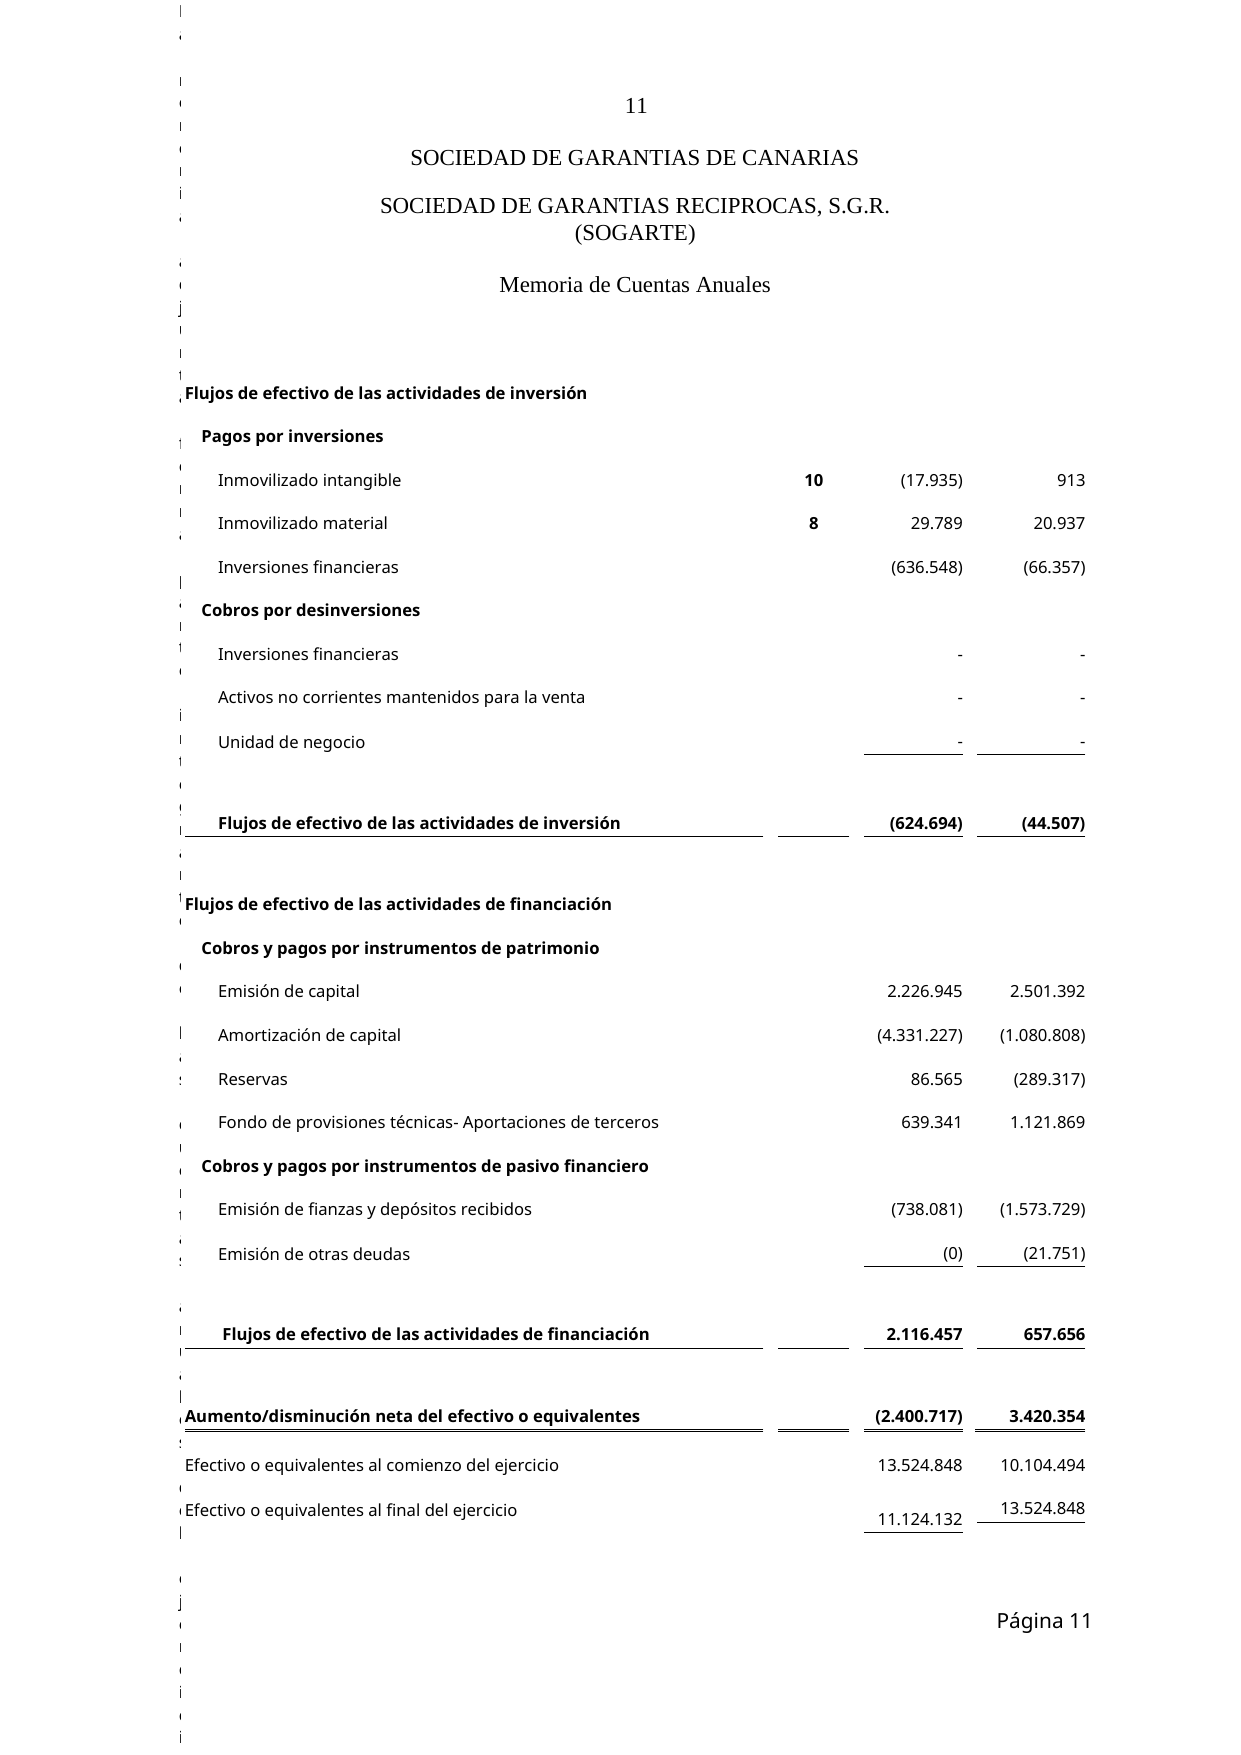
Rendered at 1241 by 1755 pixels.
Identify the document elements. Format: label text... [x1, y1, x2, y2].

table_cell [771, 811, 857, 858]
table_cell [771, 1198, 857, 1241]
table_cell (636.548) [857, 555, 970, 599]
table_cell [970, 1154, 1093, 1198]
table_cell [857, 1154, 970, 1198]
table_cell (44.507) [970, 811, 1093, 858]
table_cell 11.124.132 [857, 1497, 970, 1543]
table_cell [857, 936, 970, 980]
table_cell 3.420.354 [970, 1405, 1093, 1453]
table_cell [970, 1370, 1093, 1404]
table_cell [771, 346, 857, 381]
table_cell [771, 1370, 857, 1404]
table_cell Flujos de efectivo de las actividades de inversión [181, 811, 771, 858]
table_cell [181, 1370, 771, 1404]
table_cell [857, 599, 970, 642]
table_cell [970, 1288, 1093, 1323]
table_cell - [970, 686, 1093, 729]
table_cell Inmovilizado intangible [181, 468, 771, 512]
table_cell [857, 893, 970, 936]
table_cell Inmovilizado material [181, 512, 771, 555]
table_cell - [970, 730, 1093, 776]
table_cell Flujos de efectivo de las actividades de financiación [181, 893, 771, 936]
table_cell Cobros y pagos por instrumentos de patrimonio [181, 936, 771, 980]
table_cell 13.524.848 [970, 1497, 1093, 1543]
table_cell [181, 346, 771, 381]
table_cell (21.751) [970, 1241, 1093, 1288]
table_cell Unidad de negocio [181, 730, 771, 776]
table_cell [857, 346, 970, 381]
table_cell [771, 1241, 857, 1288]
table_cell 1.121.869 [970, 1111, 1093, 1154]
table_cell [771, 643, 857, 686]
table_cell Flujos de efectivo de las actividades de inversión [181, 381, 771, 425]
table_cell 8 [771, 512, 857, 555]
table_cell [771, 1024, 857, 1067]
table_cell Amortización de capital [181, 1024, 771, 1067]
table_cell [771, 1154, 857, 1198]
table_cell 2.116.457 [857, 1323, 970, 1369]
table_cell 86.565 [857, 1067, 970, 1111]
table_cell (1.573.729) [970, 1198, 1093, 1241]
table_cell - [857, 730, 970, 776]
table_cell (0) [857, 1241, 970, 1288]
table_cell [857, 858, 970, 893]
table_cell - [857, 643, 970, 686]
table_cell 10.104.494 [970, 1453, 1093, 1497]
table_cell 29.789 [857, 512, 970, 555]
table_cell Inversiones financieras [181, 555, 771, 599]
table_cell [970, 776, 1093, 811]
table_cell [771, 425, 857, 468]
table_cell [771, 1288, 857, 1323]
table_cell [771, 1453, 857, 1497]
table_cell (738.081) [857, 1198, 970, 1241]
table_cell (17.935) [857, 468, 970, 512]
table_cell [857, 776, 970, 811]
table_cell Cobros y pagos por instrumentos de pasivo financiero [181, 1154, 771, 1198]
table_cell [771, 936, 857, 980]
table_cell [970, 381, 1093, 425]
table_cell [181, 1288, 771, 1323]
table_cell [771, 1497, 857, 1543]
table_cell [857, 1288, 970, 1323]
table_cell Efectivo o equivalentes al final del ejercicio [181, 1497, 771, 1543]
table_cell Cobros por desinversiones [181, 599, 771, 642]
table_cell [181, 776, 771, 811]
table_cell [771, 776, 857, 811]
table_cell [970, 599, 1093, 642]
table_cell 2.501.392 [970, 980, 1093, 1023]
table_cell [771, 381, 857, 425]
table_cell - [857, 686, 970, 729]
table_cell [181, 858, 771, 893]
table_cell (289.317) [970, 1067, 1093, 1111]
table_cell Emisión de fianzas y depósitos recibidos [181, 1198, 771, 1241]
table_cell [970, 346, 1093, 381]
table_cell Reservas [181, 1067, 771, 1111]
table_cell [771, 1111, 857, 1154]
table_cell Pagos por inversiones [181, 425, 771, 468]
table_cell [970, 936, 1093, 980]
table_cell (66.357) [970, 555, 1093, 599]
table_cell Activos no corrientes mantenidos para la venta [181, 686, 771, 729]
table_cell [970, 893, 1093, 936]
table_cell Emisión de capital [181, 980, 771, 1023]
table_cell 13.524.848 [857, 1453, 970, 1497]
table_cell Efectivo o equivalentes al comienzo del ejercicio [181, 1453, 771, 1497]
table_cell [771, 599, 857, 642]
table_cell - [970, 643, 1093, 686]
table_cell [857, 425, 970, 468]
table_cell (2.400.717) [857, 1405, 970, 1453]
table_cell [857, 1370, 970, 1404]
table_cell [771, 1323, 857, 1369]
table_cell Inversiones financieras [181, 643, 771, 686]
table_cell [771, 555, 857, 599]
table_cell (1.080.808) [970, 1024, 1093, 1067]
table_cell Fondo de provisiones técnicas- Aportaciones de terceros [181, 1111, 771, 1154]
table_cell [771, 730, 857, 776]
table_cell Aumento/disminución neta del efectivo o equivalentes [181, 1405, 771, 1453]
table_cell 10 [771, 468, 857, 512]
table_cell Flujos de efectivo de las actividades de financiación [181, 1323, 771, 1369]
table_cell (624.694) [857, 811, 970, 858]
table_cell 913 [970, 468, 1093, 512]
table_cell 657.656 [970, 1323, 1093, 1369]
table_cell [771, 1405, 857, 1453]
table_cell Emisión de otras deudas [181, 1241, 771, 1288]
table_cell [771, 858, 857, 893]
table_cell [771, 980, 857, 1023]
table_cell 20.937 [970, 512, 1093, 555]
table_cell (4.331.227) [857, 1024, 970, 1067]
table_cell [970, 858, 1093, 893]
table_cell [970, 425, 1093, 468]
table_cell [857, 381, 970, 425]
table_cell 2.226.945 [857, 980, 970, 1023]
table_cell [771, 1067, 857, 1111]
table_cell [771, 893, 857, 936]
table_cell 639.341 [857, 1111, 970, 1154]
table_cell [771, 686, 857, 729]
